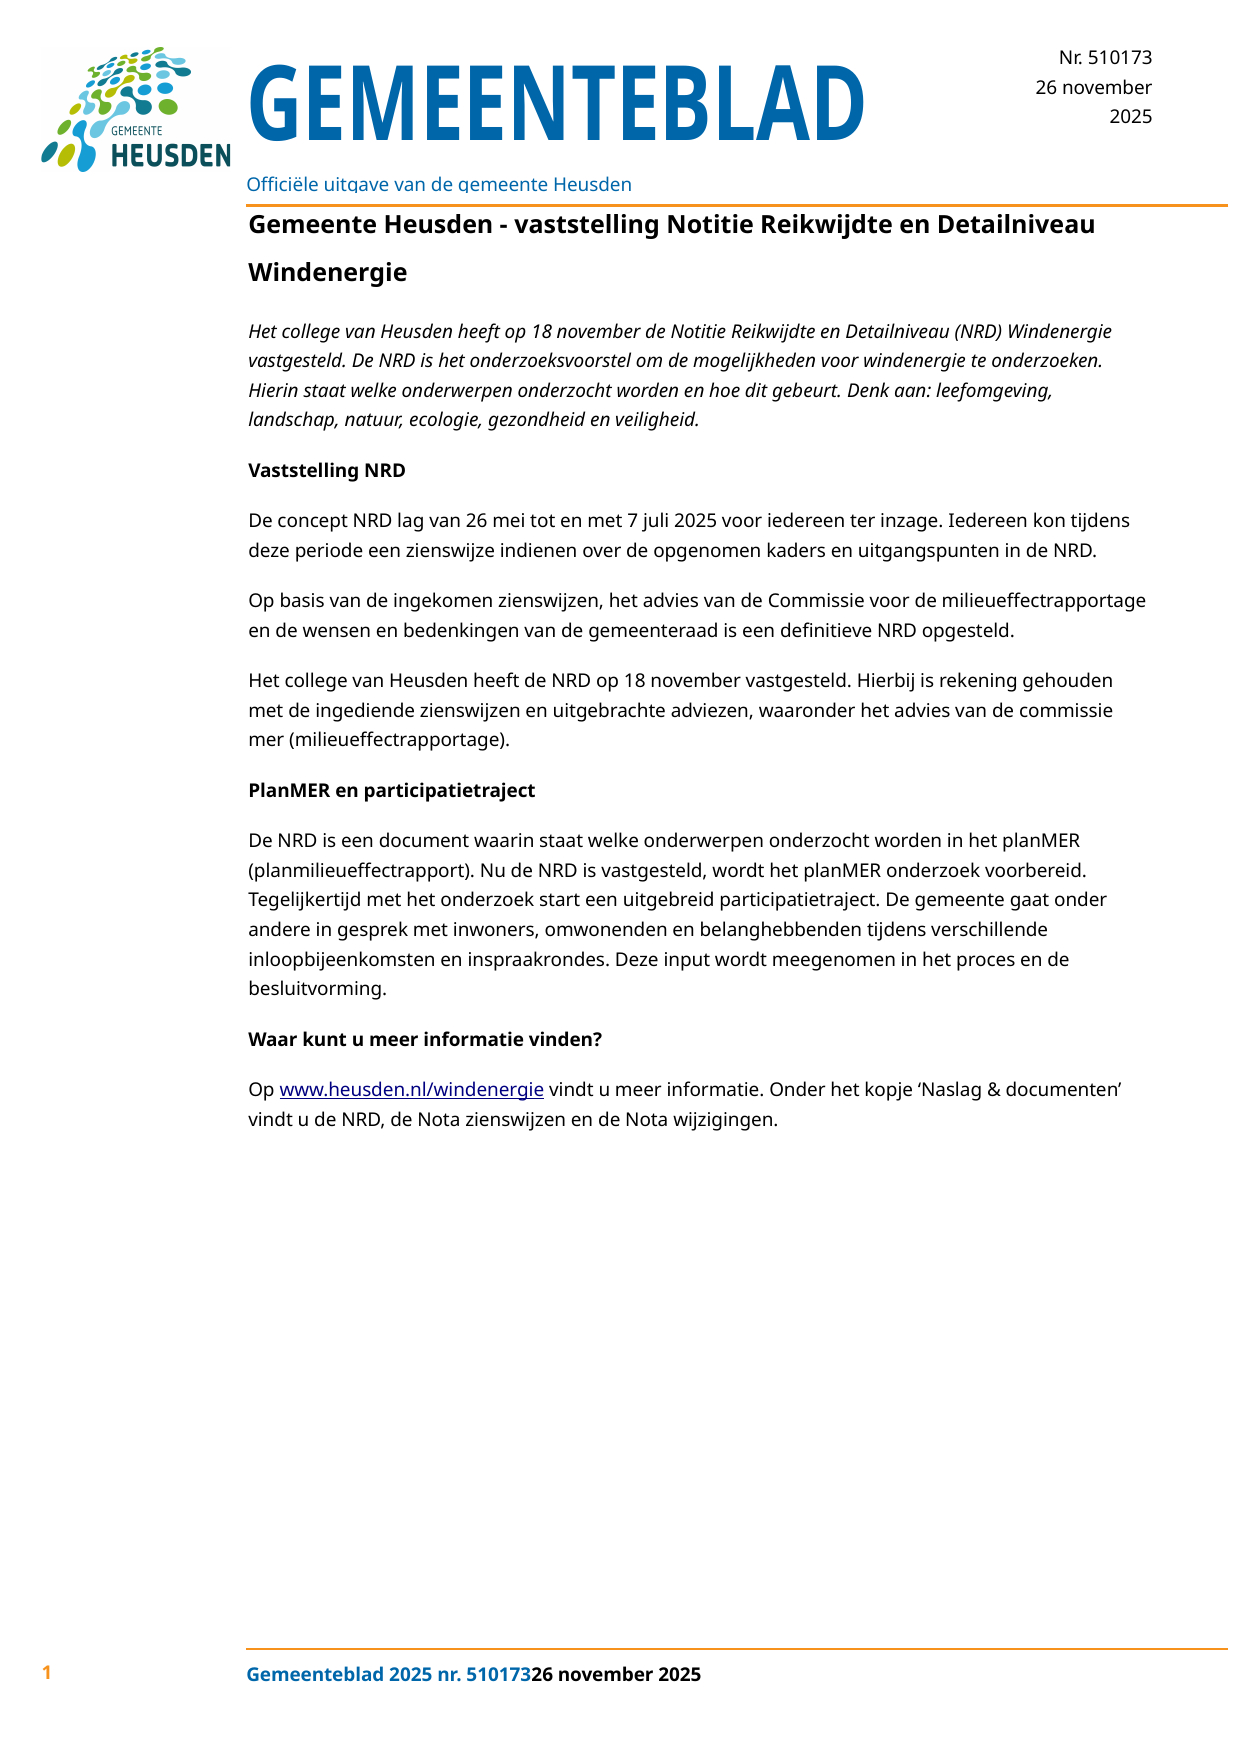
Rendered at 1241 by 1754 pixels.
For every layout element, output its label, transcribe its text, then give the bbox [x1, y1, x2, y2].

text Het college van Heusden heeft op 18 november de Notitie Reikwijdte en Detailniveau (NRD) Windenergie vastgesteld. De NRD is het onderzoeksvoorstel om de mogelijkheden voor windenergie te onderzoeken. Hierin staat welke onderwerpen onderzocht worden en hoe dit gebeurt. Denk aan: leefomgeving, landschap, natuur, ecologie, gezondheid en veiligheid. [248, 318, 1152, 432]
text Op www.heusden.nl/windenergie vindt u meer informatie. Onder het kopje ‘Naslag & documenten’ vindt u de NRD, de Nota zienswijzen en de Nota wijzigingen. [248, 1076, 1152, 1132]
text De NRD is een document waarin staat welke onderwerpen onderzocht worden in het planMER (planmilieueffectrapport). Nu de NRD is vastgesteld, wordt het planMER onderzoek voorbereid. Tegelijkertijd met het onderzoek start een uitgebreid participatietraject. De gemeente gaat onder andere in gesprek met inwoners, omwonenden en belanghebbenden tijdens verschillende inloopbijeenkomsten en inspraakrondes. Deze input wordt meegenomen in het proces en de besluitvorming. [248, 827, 1152, 1001]
text Gemeente Heusden - vaststelling Notitie Reikwijdte en Detailniveau Windenergie [248, 207, 1152, 288]
text PlanMER en participatietraject [248, 777, 1152, 803]
text Het college van Heusden heeft de NRD op 18 november vastgesteld. Hierbij is rekening gehouden met de ingediende zienswijzen en uitgebrachte adviezen, waaronder het advies van de commissie mer (milieueffectrapportage). [248, 667, 1152, 752]
text Vaststelling NRD [248, 457, 1152, 483]
text Op basis van de ingekomen zienswijzen, het advies van de Commissie voor de milieueffectrapportage en de wensen en bedenkingen van de gemeenteraad is een definitieve NRD opgesteld. [248, 587, 1152, 643]
text De concept NRD lag van 26 mei tot en met 7 juli 2025 voor iedereen ter inzage. Iedereen kon tijdens deze periode een zienswijze indienen over de opgenomen kaders en uitgangspunten in de NRD. [248, 507, 1152, 563]
picture [41, 47, 231, 172]
text Waar kunt u meer informatie vinden? [248, 1026, 1152, 1052]
